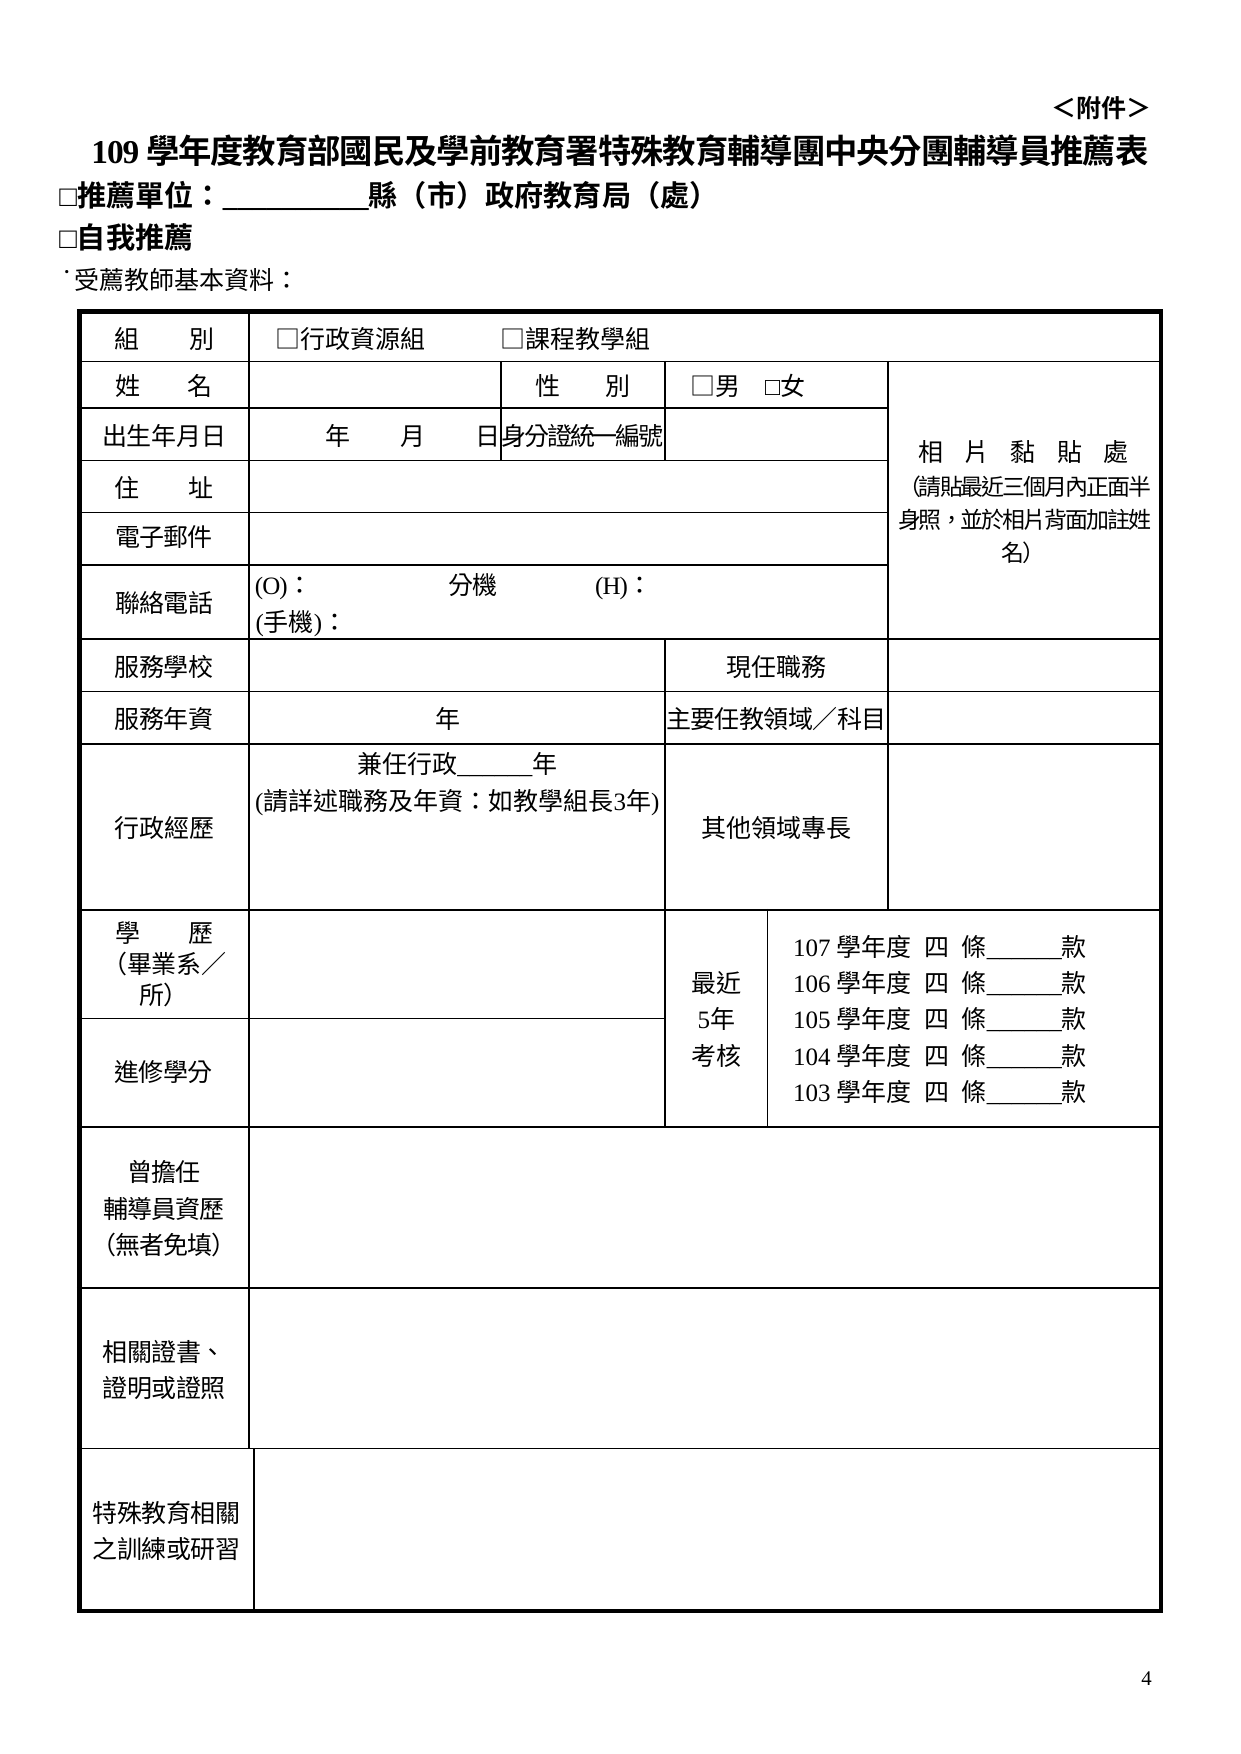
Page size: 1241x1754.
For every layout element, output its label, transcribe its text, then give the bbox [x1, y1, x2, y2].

table_cell 主要任教領域／科目 [666, 692, 887, 743]
table_cell 特殊教育相關 之訓練或研習 [82, 1449, 253, 1609]
table_cell 107 學年度 四 條______款 106 學年度 四 條______款 105 學年度 四 條______款 104 學年度 四 條______款 103 學年度 四 條______款 [768, 911, 1159, 1126]
table_cell 年 [250, 692, 664, 743]
table_cell [255, 1449, 1159, 1609]
table_cell [250, 461, 887, 512]
table_cell 住 址 [82, 461, 248, 512]
table_cell 學 歷 （畢業系／所） [82, 911, 248, 1017]
table_header 組 別 [82, 314, 248, 361]
table_cell [889, 745, 1159, 909]
table_cell 性 別 [502, 362, 664, 407]
table_cell [889, 640, 1159, 691]
table_cell [250, 1019, 664, 1126]
table_cell [250, 362, 500, 407]
table_cell 聯絡電話 [82, 566, 248, 638]
table_cell 行政經歷 [82, 745, 248, 909]
table_cell 最近 5年 考核 [666, 911, 767, 1126]
table_cell [666, 409, 887, 459]
text ˙受薦教師基本資料： [59, 256, 1152, 298]
table_cell (O)： 分機 (H)： (手機)： [250, 566, 887, 638]
table_cell 相 片 黏 貼 處 （請貼最近三個月內正面半身照，並於相片背面加註姓名） [889, 362, 1159, 638]
text □推薦單位：__________縣（市）政府教育局（處） [59, 173, 1152, 215]
table_cell 身分證統一編號 [502, 409, 664, 459]
table_cell 相關證書、 證明或證照 [82, 1289, 248, 1448]
table_cell 服務年資 [82, 692, 248, 743]
table_cell 曾擔任 輔導員資歷 （無者免填） [82, 1128, 248, 1287]
table_cell [250, 513, 887, 564]
text 109學年度教育部國民及學前教育署特殊教育輔導團中央分團輔導員推薦表 [89, 125, 1152, 173]
table_cell [889, 692, 1159, 743]
table_cell 出生年月日 [82, 409, 248, 459]
table_cell 年 月 日 [250, 409, 500, 459]
table_cell [250, 911, 664, 1017]
table_cell [250, 640, 664, 691]
table_cell [250, 1289, 1159, 1448]
table_cell □男 □女 [666, 362, 887, 407]
table_cell 現任職務 [666, 640, 887, 691]
table_cell 服務學校 [82, 640, 248, 691]
table_cell 姓 名 [82, 362, 248, 407]
table_header □行政資源組 □課程教學組 [250, 314, 1159, 361]
table_cell 進修學分 [82, 1019, 248, 1126]
table_cell 其他領域專長 [666, 745, 887, 909]
table_cell 兼任行政______年 (請詳述職務及年資：如教學組長3年) [250, 745, 664, 909]
text □自我推薦 [59, 215, 1152, 256]
table_cell [250, 1128, 1159, 1287]
table_cell 電子郵件 [82, 513, 248, 564]
text ＜附件＞ [89, 89, 1152, 125]
